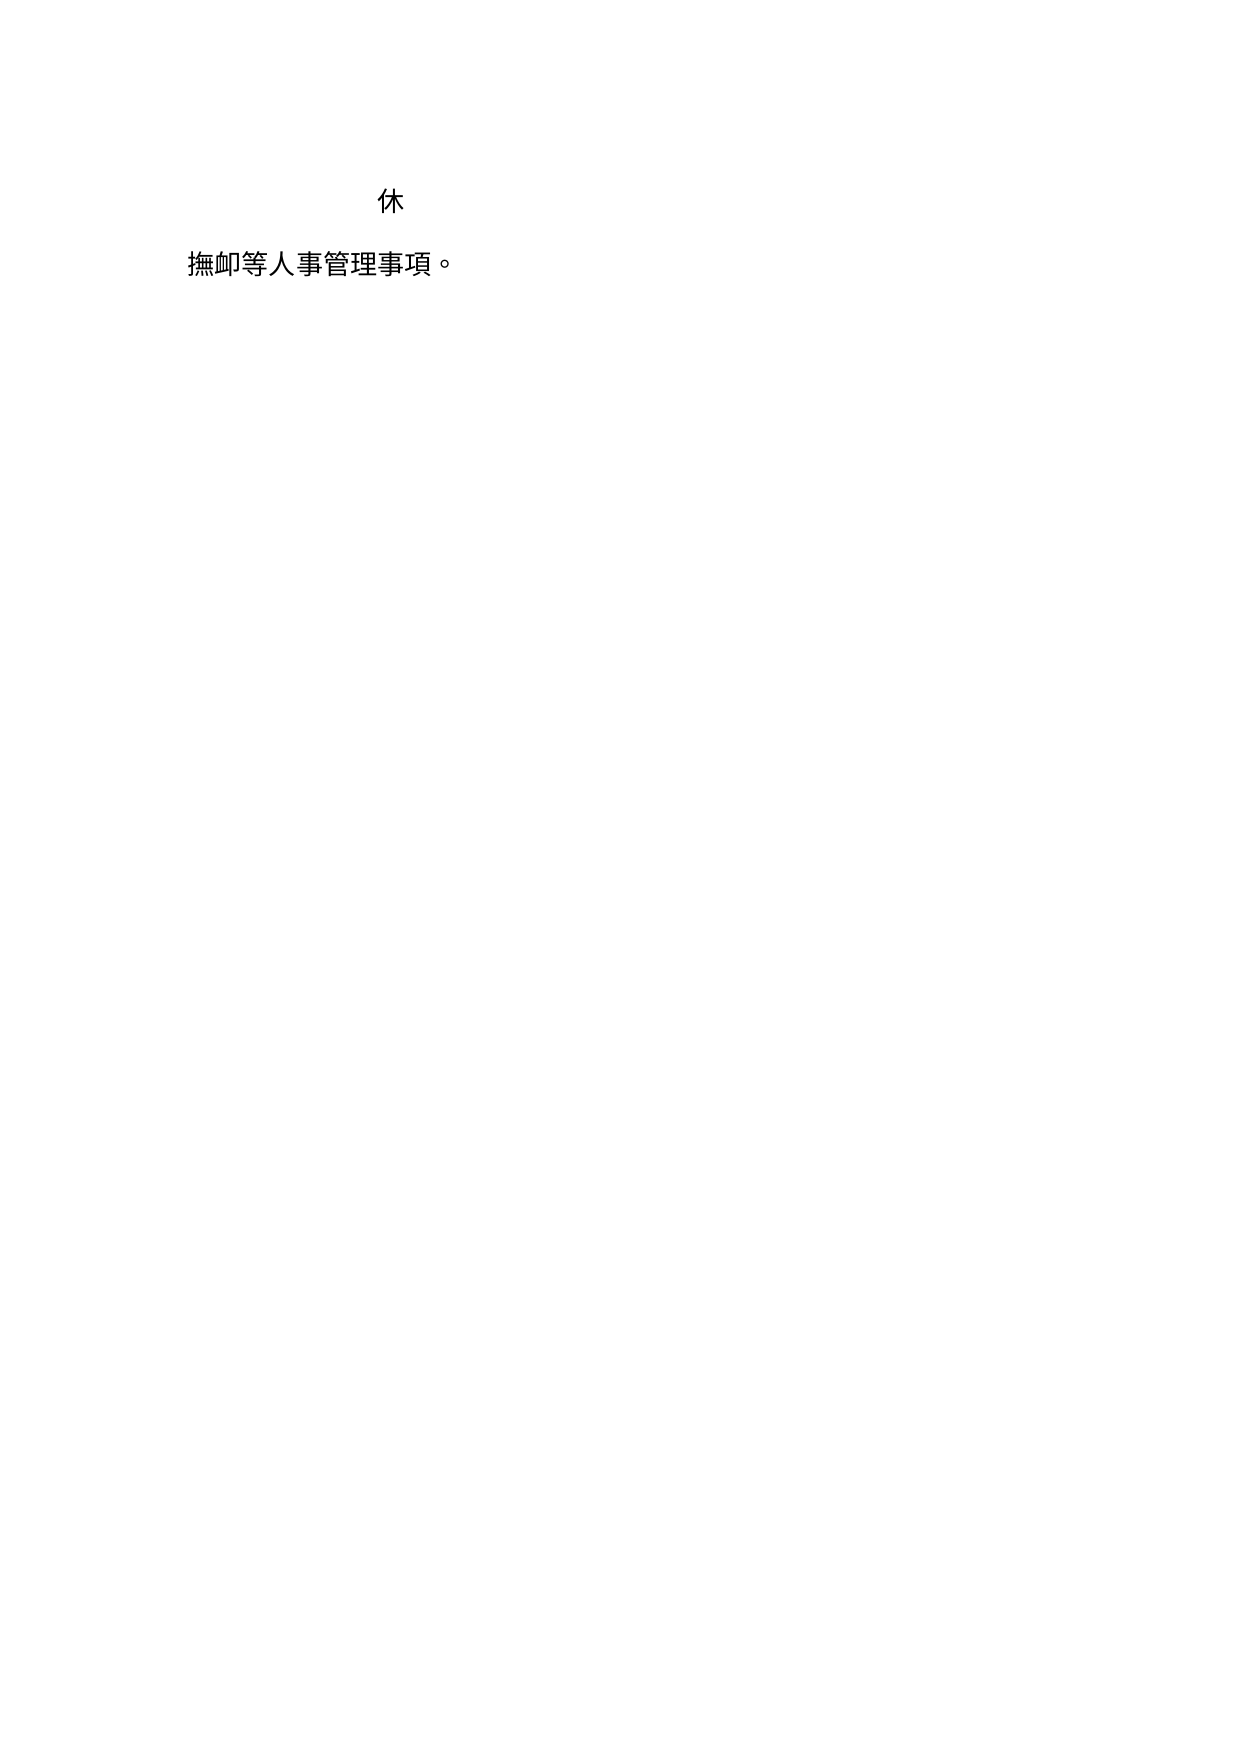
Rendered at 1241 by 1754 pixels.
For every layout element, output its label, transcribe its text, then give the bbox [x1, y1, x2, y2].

text 休 [187, 158, 1053, 221]
text 撫卹等人事管理事項。 [187, 221, 1053, 283]
